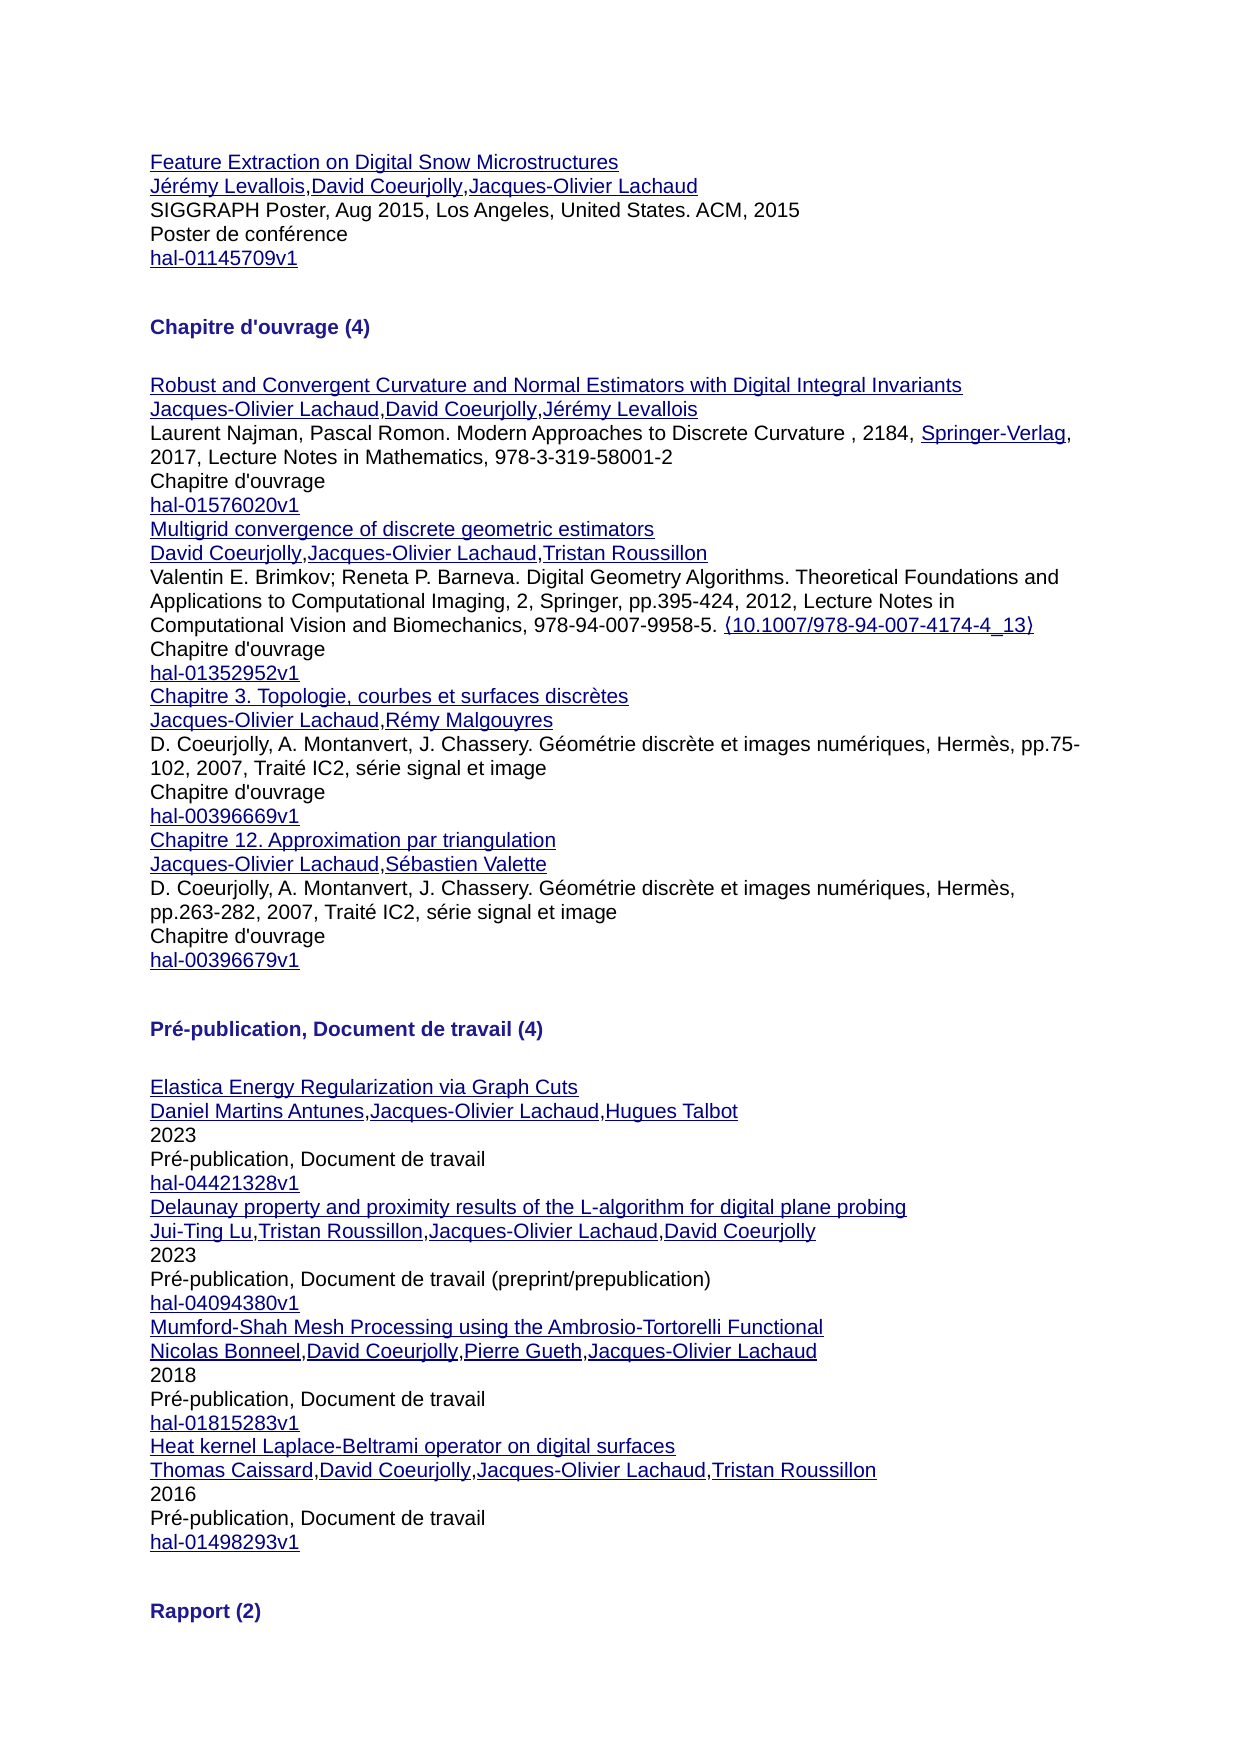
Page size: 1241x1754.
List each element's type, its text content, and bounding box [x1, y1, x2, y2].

subtitle Chapitre d'ouvrage (4) [150, 314, 1090, 338]
table_cell Mumford-Shah Mesh Processing using the Ambrosio-Tortorelli Functional Nicolas Bonneel,David Coeurjolly,Pierre Gueth,Jacques-Olivier Lachaud 2018 Pré-publication, Document de travail hal-01815283v1 [150, 1315, 1090, 1434]
table_cell Chapitre 12. Approximation par triangulation Jacques-Olivier Lachaud,Sébastien Valette D. Coeurjolly, A. Montanvert, J. Chassery. Géométrie discrète et images numériques, Hermès, pp.263-282, 2007, Traité IC2, série signal et image Chapitre d'ouvrage hal-00396679v1 [150, 828, 1090, 972]
subtitle Pré-publication, Document de travail (4) [150, 1017, 1090, 1041]
table_cell Multigrid convergence of discrete geometric estimators David Coeurjolly,Jacques-Olivier Lachaud,Tristan Roussillon Valentin E. Brimkov; Reneta P. Barneva. Digital Geometry Algorithms. Theoretical Foundations and Applications to Computational Imaging, 2, Springer, pp.395-424, 2012, Lecture Notes in Computational Vision and Biomechanics, 978-94-007-9958-5. ⟨10.1007/978-94-007-4174-4_13⟩ Chapitre d'ouvrage hal-01352952v1 [150, 517, 1090, 684]
table_cell Heat kernel Laplace-Beltrami operator on digital surfaces Thomas Caissard,David Coeurjolly,Jacques-Olivier Lachaud,Tristan Roussillon 2016 Pré-publication, Document de travail hal-01498293v1 [150, 1434, 1090, 1554]
table_cell Delaunay property and proximity results of the L-algorithm for digital plane probing Jui-Ting Lu,Tristan Roussillon,Jacques-Olivier Lachaud,David Coeurjolly 2023 Pré-publication, Document de travail (preprint/prepublication) hal-04094380v1 [150, 1195, 1090, 1314]
table_cell Chapitre 3. Topologie, courbes et surfaces discrètes Jacques-Olivier Lachaud,Rémy Malgouyres D. Coeurjolly, A. Montanvert, J. Chassery. Géométrie discrète et images numériques, Hermès, pp.75-102, 2007, Traité IC2, série signal et image Chapitre d'ouvrage hal-00396669v1 [150, 684, 1090, 828]
subtitle Rapport (2) [150, 1599, 1090, 1623]
table_header Elastica Energy Regularization via Graph Cuts Daniel Martins Antunes,Jacques-Olivier Lachaud,Hugues Talbot 2023 Pré-publication, Document de travail hal-04421328v1 [150, 1075, 1090, 1195]
table_header Robust and Convergent Curvature and Normal Estimators with Digital Integral Invariants Jacques-Olivier Lachaud,David Coeurjolly,Jérémy Levallois Laurent Najman, Pascal Romon. Modern Approaches to Discrete Curvature , 2184, Springer-Verlag, 2017, Lecture Notes in Mathematics, 978-3-319-58001-2 Chapitre d'ouvrage hal-01576020v1 [150, 373, 1090, 517]
table_header Feature Extraction on Digital Snow Microstructures Jérémy Levallois,David Coeurjolly,Jacques-Olivier Lachaud SIGGRAPH Poster, Aug 2015, Los Angeles, United States. ACM, 2015 Poster de conférence hal-01145709v1 [150, 150, 1090, 270]
